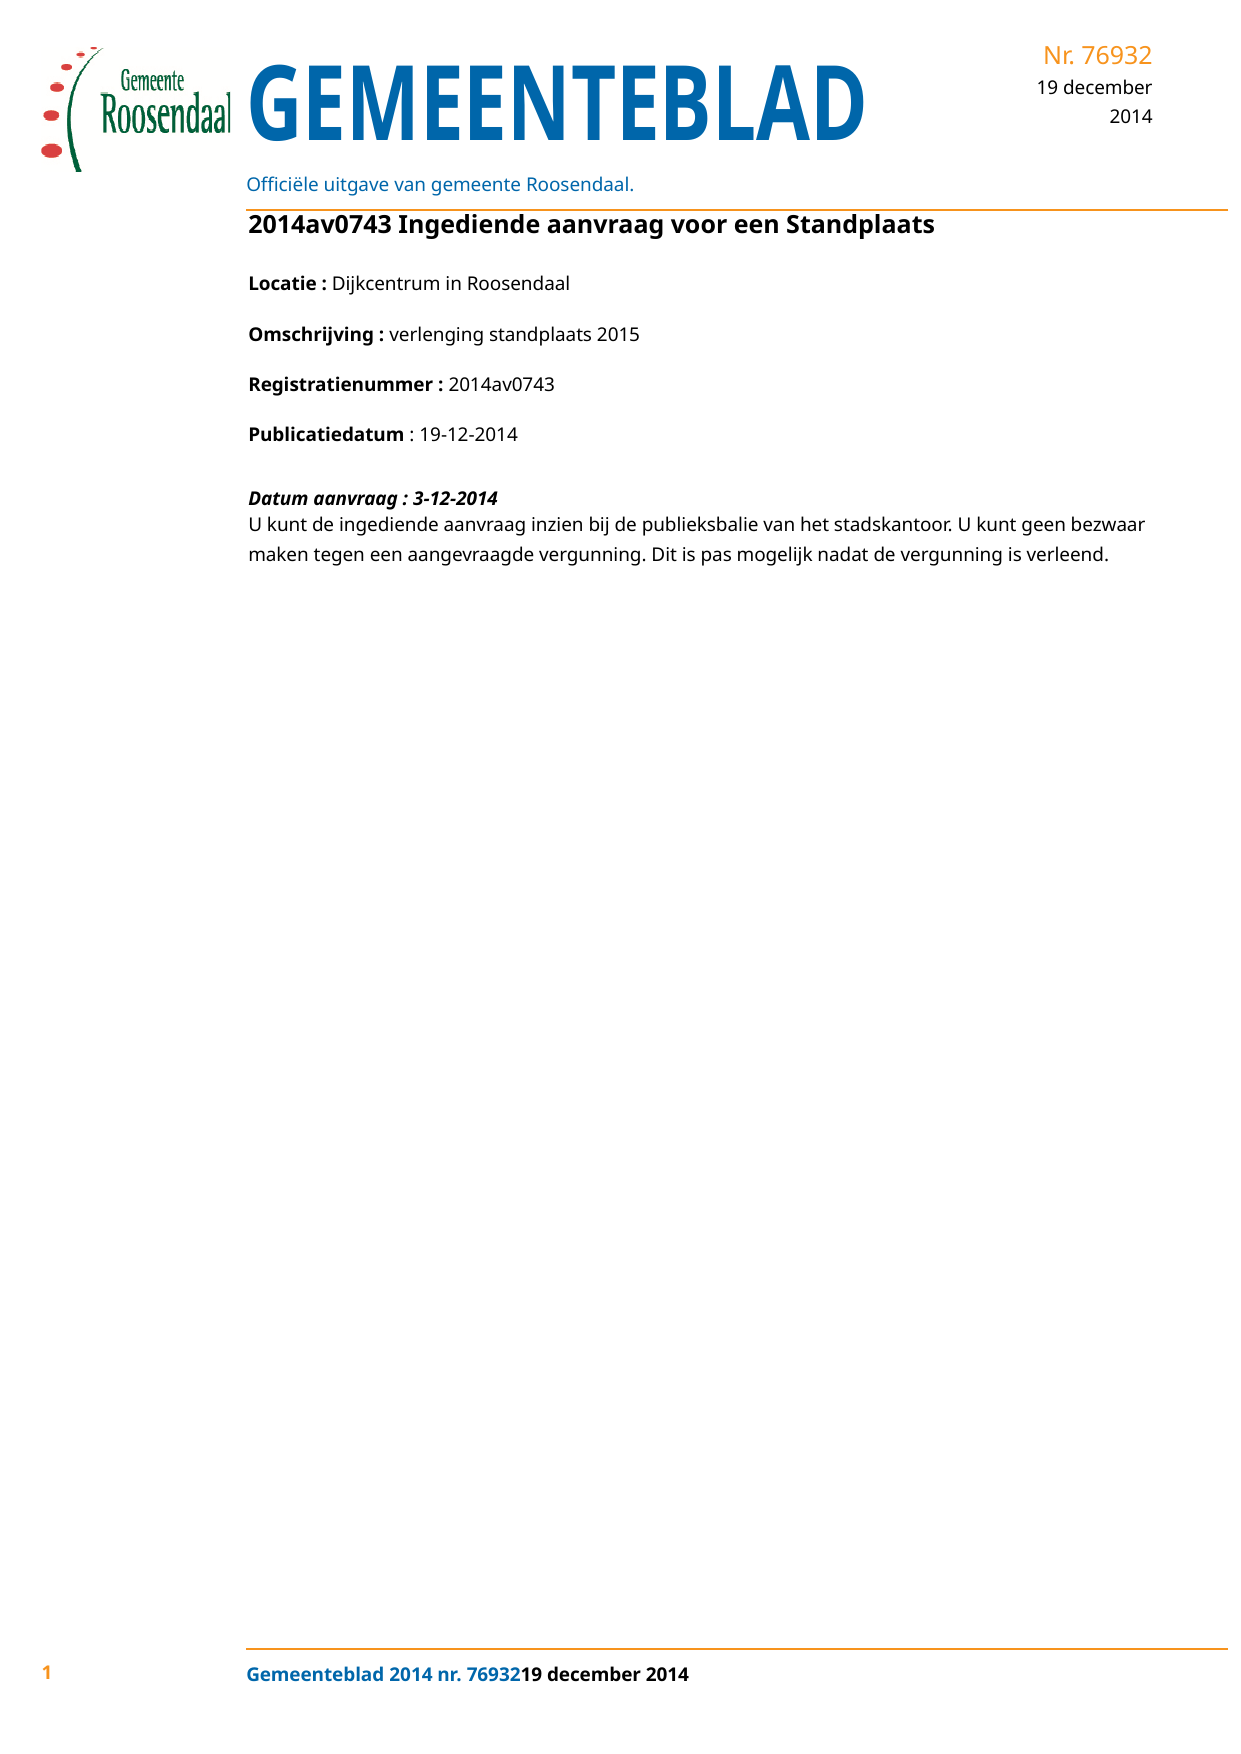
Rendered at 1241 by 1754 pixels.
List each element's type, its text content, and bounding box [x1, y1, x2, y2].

picture [41, 47, 231, 172]
text U kunt de ingediende aanvraag inzien bij de publieksbalie van het stadskantoor. U kunt geen bezwaar maken tegen een aangevraagde vergunning. Dit is pas mogelijk nadat de vergunning is verleend. [248, 511, 1152, 567]
text Datum aanvraag : 3-12-2014 [248, 486, 1152, 511]
text Registratienummer : 2014av0743 [248, 371, 1152, 397]
text Locatie : Dijkcentrum in Roosendaal [248, 270, 1152, 296]
text 2014av0743 Ingediende aanvraag voor een Standplaats [248, 211, 1152, 241]
text Omschrijving : verlenging standplaats 2015 [248, 321, 1152, 346]
text Publicatiedatum : 19-12-2014 [248, 422, 1152, 447]
